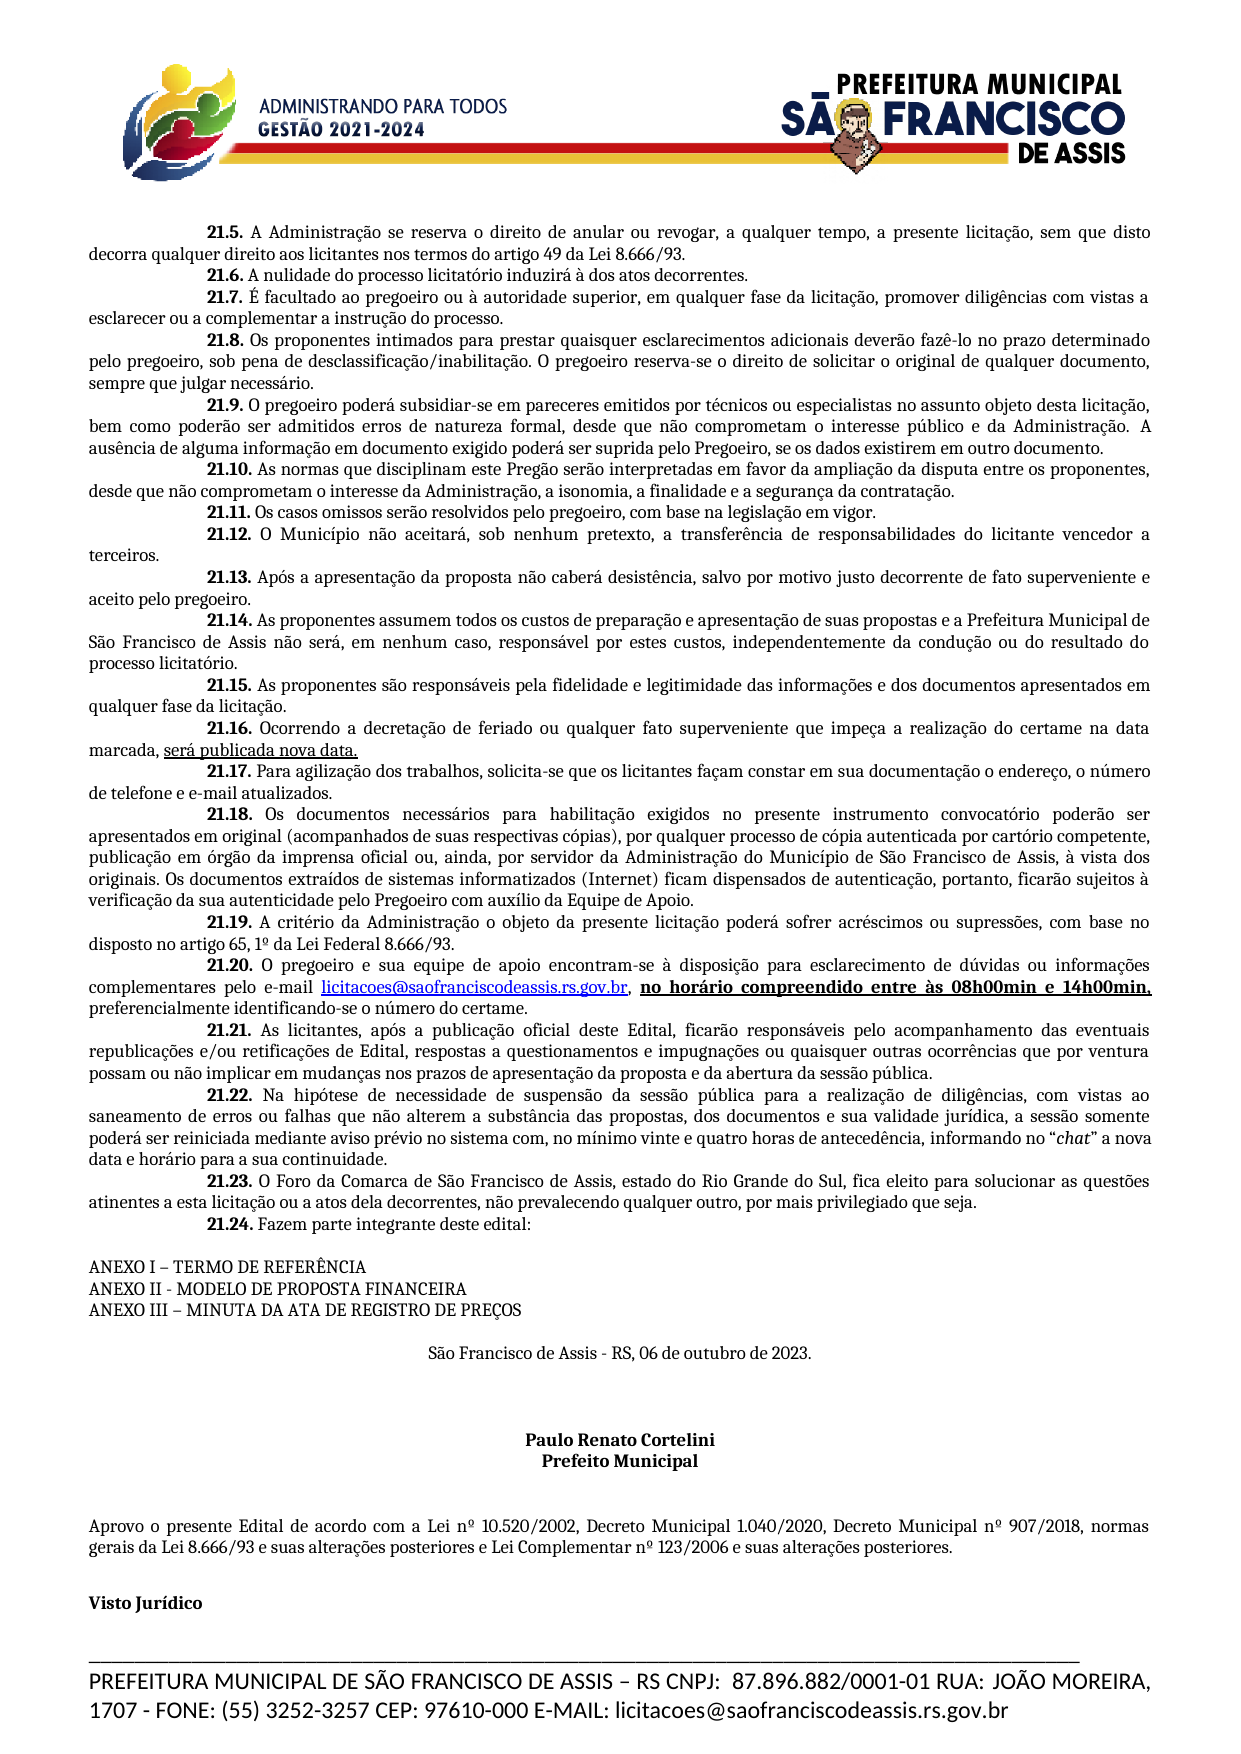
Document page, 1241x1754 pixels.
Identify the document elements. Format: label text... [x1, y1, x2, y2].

text Visto Jurídico [89, 1592, 1152, 1614]
text 21.19. A critério da Administração o objeto da presente licitação poderá sofrer acréscimos ou supressões, com base no disposto no artigo 65, 1º da Lei Federal 8.666/93. [89, 912, 1152, 955]
text 21.21. As licitantes, após a publicação oficial deste Edital, ficarão responsáveis pelo acompanhamento das eventuais republicações e/ou retificações de Edital, respostas a questionamentos e impugnações ou quaisquer outras ocorrências que por ventura possam ou não implicar em mudanças nos prazos de apresentação da proposta e da abertura da sessão pública. [89, 1019, 1152, 1084]
text 21.24. Fazem parte integrante deste edital: [89, 1213, 1152, 1235]
text 21.13. Após a apresentação da proposta não caberá desistência, salvo por motivo justo decorrente de fato superveniente e aceito pelo pregoeiro. [89, 567, 1152, 610]
text São Francisco de Assis - RS, 06 de outubro de 2023. [89, 1343, 1152, 1364]
text 21.17. Para agilização dos trabalhos, solicita-se que os licitantes façam constar em sua documentação o endereço, o número de telefone e e-mail atualizados. [89, 761, 1152, 804]
text Paulo Renato Cortelini [89, 1429, 1152, 1451]
text 21.23. O Foro da Comarca de São Francisco de Assis, estado do Rio Grande do Sul, fica eleito para solucionar as questões atinentes a esta licitação ou a atos dela decorrentes, não prevalecendo qualquer outro, por mais privilegiado que seja. [89, 1170, 1152, 1213]
text 21.15. As proponentes são responsáveis pela fidelidade e legitimidade das informações e dos documentos apresentados em qualquer fase da licitação. [89, 674, 1152, 717]
text 21.7. É facultado ao pregoeiro ou à autoridade superior, em qualquer fase da licitação, promover diligências com vistas a esclarecer ou a complementar a instrução do processo. [89, 286, 1152, 329]
text 21.16. Ocorrendo a decretação de feriado ou qualquer fato superveniente que impeça a realização do certame na data marcada, será publicada nova data. [89, 717, 1152, 761]
text 21.14. As proponentes assumem todos os custos de preparação e apresentação de suas propostas e a Prefeitura Municipal de São Francisco de Assis não será, em nenhum caso, responsável por estes custos, independentemente da condução ou do resultado do processo licitatório. [89, 610, 1152, 674]
text 21.6. A nulidade do processo licitatório induzirá à dos atos decorrentes. [89, 265, 1152, 286]
text 21.18. Os documentos necessários para habilitação exigidos no presente instrumento convocatório poderão ser apresentados em original (acompanhados de suas respectivas cópias), por qualquer processo de cópia autenticada por cartório competente, publicação em órgão da imprensa oficial ou, ainda, por servidor da Administração do Município de São Francisco de Assis, à vista dos originais. Os documentos extraídos de sistemas informatizados (Internet) ficam dispensados de autenticação, portanto, ficarão sujeitos à verificação da sua autenticidade pelo Pregoeiro com auxílio da Equipe de Apoio. [89, 804, 1152, 912]
text 21.5. A Administração se reserva o direito de anular ou revogar, a qualquer tempo, a presente licitação, sem que disto decorra qualquer direito aos licitantes nos termos do artigo 49 da Lei 8.666/93. [89, 222, 1152, 265]
text 21.8. Os proponentes intimados para prestar quaisquer esclarecimentos adicionais deverão fazê-lo no prazo determinado pelo pregoeiro, sob pena de desclassificação/inabilitação. O pregoeiro reserva-se o direito de solicitar o original de qualquer documento, sempre que julgar necessário. [89, 329, 1152, 394]
text 21.12. O Município não aceitará, sob nenhum pretexto, a transferência de responsabilidades do licitante vencedor a terceiros. [89, 523, 1152, 567]
text 21.9. O pregoeiro poderá subsidiar-se em pareceres emitidos por técnicos ou especialistas no assunto objeto desta licitação, bem como poderão ser admitidos erros de natureza formal, desde que não comprometam o interesse público e da Administração. A ausência de alguma informação em documento exigido poderá ser suprida pelo Pregoeiro, se os dados existirem em outro documento. [89, 394, 1152, 459]
text 21.11. Os casos omissos serão resolvidos pelo pregoeiro, com base na legislação em vigor. [89, 502, 1152, 523]
text ANEXO I – TERMO DE REFERÊNCIA [89, 1257, 1152, 1278]
text 21.20. O pregoeiro e sua equipe de apoio encontram-se à disposição para esclarecimento de dúvidas ou informações complementares pelo e-mail licitacoes@saofranciscodeassis.rs.gov.br, no horário compreendido entre às 08h00min e 14h00min, preferencialmente identificando-se o número do certame. [89, 955, 1152, 1019]
text Aprovo o presente Edital de acordo com a Lei nº 10.520/2002, Decreto Municipal 1.040/2020, Decreto Municipal nº 907/2018, normas gerais da Lei 8.666/93 e suas alterações posteriores e Lei Complementar nº 123/2006 e suas alterações posteriores. [89, 1515, 1152, 1558]
text ANEXO III – MINUTA DA ATA DE REGISTRO DE PREÇOS [89, 1300, 1152, 1321]
text Prefeito Municipal [89, 1451, 1152, 1472]
text ANEXO II - MODELO DE PROPOSTA FINANCEIRA [89, 1278, 1152, 1300]
text 21.22. Na hipótese de necessidade de suspensão da sessão pública para a realização de diligências, com vistas ao saneamento de erros ou falhas que não alterem a substância das propostas, dos documentos e sua validade jurídica, a sessão somente poderá ser reiniciada mediante aviso prévio no sistema com, no mínimo vinte e quatro horas de antecedência, informando no “chat” a nova data e horário para a sua continuidade. [89, 1084, 1152, 1170]
text 21.10. As normas que disciplinam este Pregão serão interpretadas em favor da ampliação da disputa entre os proponentes, desde que não comprometam o interesse da Administração, a isonomia, a finalidade e a segurança da contratação. [89, 459, 1152, 502]
